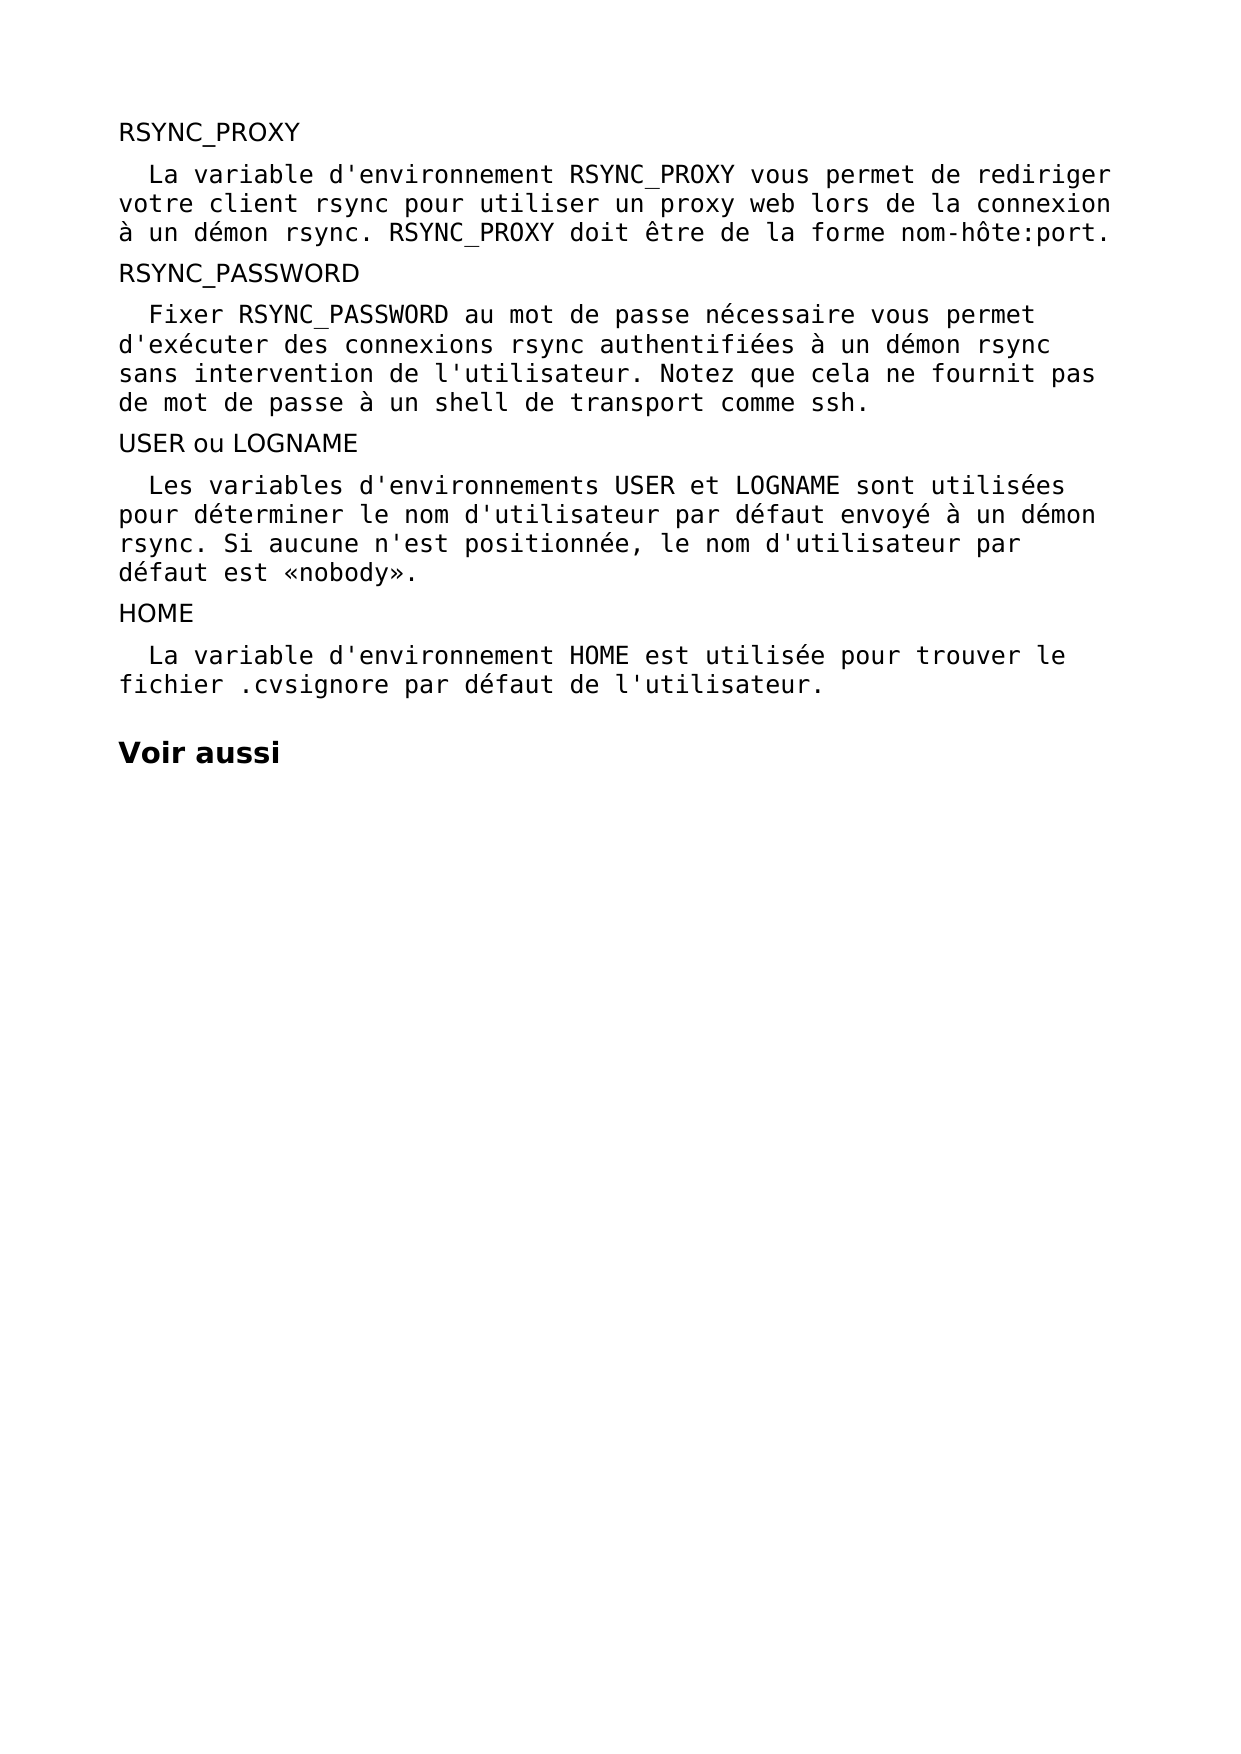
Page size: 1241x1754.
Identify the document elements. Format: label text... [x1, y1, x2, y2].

text HOME [118, 599, 1122, 628]
text RSYNC_PROXY [118, 118, 1122, 147]
text Les variables d'environnements USER et LOGNAME sont utilisées pour déterminer le nom d'utilisateur par défaut envoyé à un démon rsync. Si aucune n'est positionnée, le nom d'utilisateur par défaut est «nobody». [118, 471, 1122, 587]
subtitle Voir aussi [118, 736, 1122, 770]
text La variable d'environnement RSYNC_PROXY vous permet de rediriger votre client rsync pour utiliser un proxy web lors de la connexion à un démon rsync. RSYNC_PROXY doit être de la forme nom-hôte:port. [118, 160, 1122, 247]
text Fixer RSYNC_PASSWORD au mot de passe nécessaire vous permet d'exécuter des connexions rsync authentifiées à un démon rsync sans intervention de l'utilisateur. Notez que cela ne fournit pas de mot de passe à un shell de transport comme ssh. [118, 301, 1122, 417]
text RSYNC_PASSWORD [118, 259, 1122, 288]
text USER ou LOGNAME [118, 429, 1122, 458]
text La variable d'environnement HOME est utilisée pour trouver le fichier .cvsignore par défaut de l'utilisateur. [118, 641, 1122, 699]
